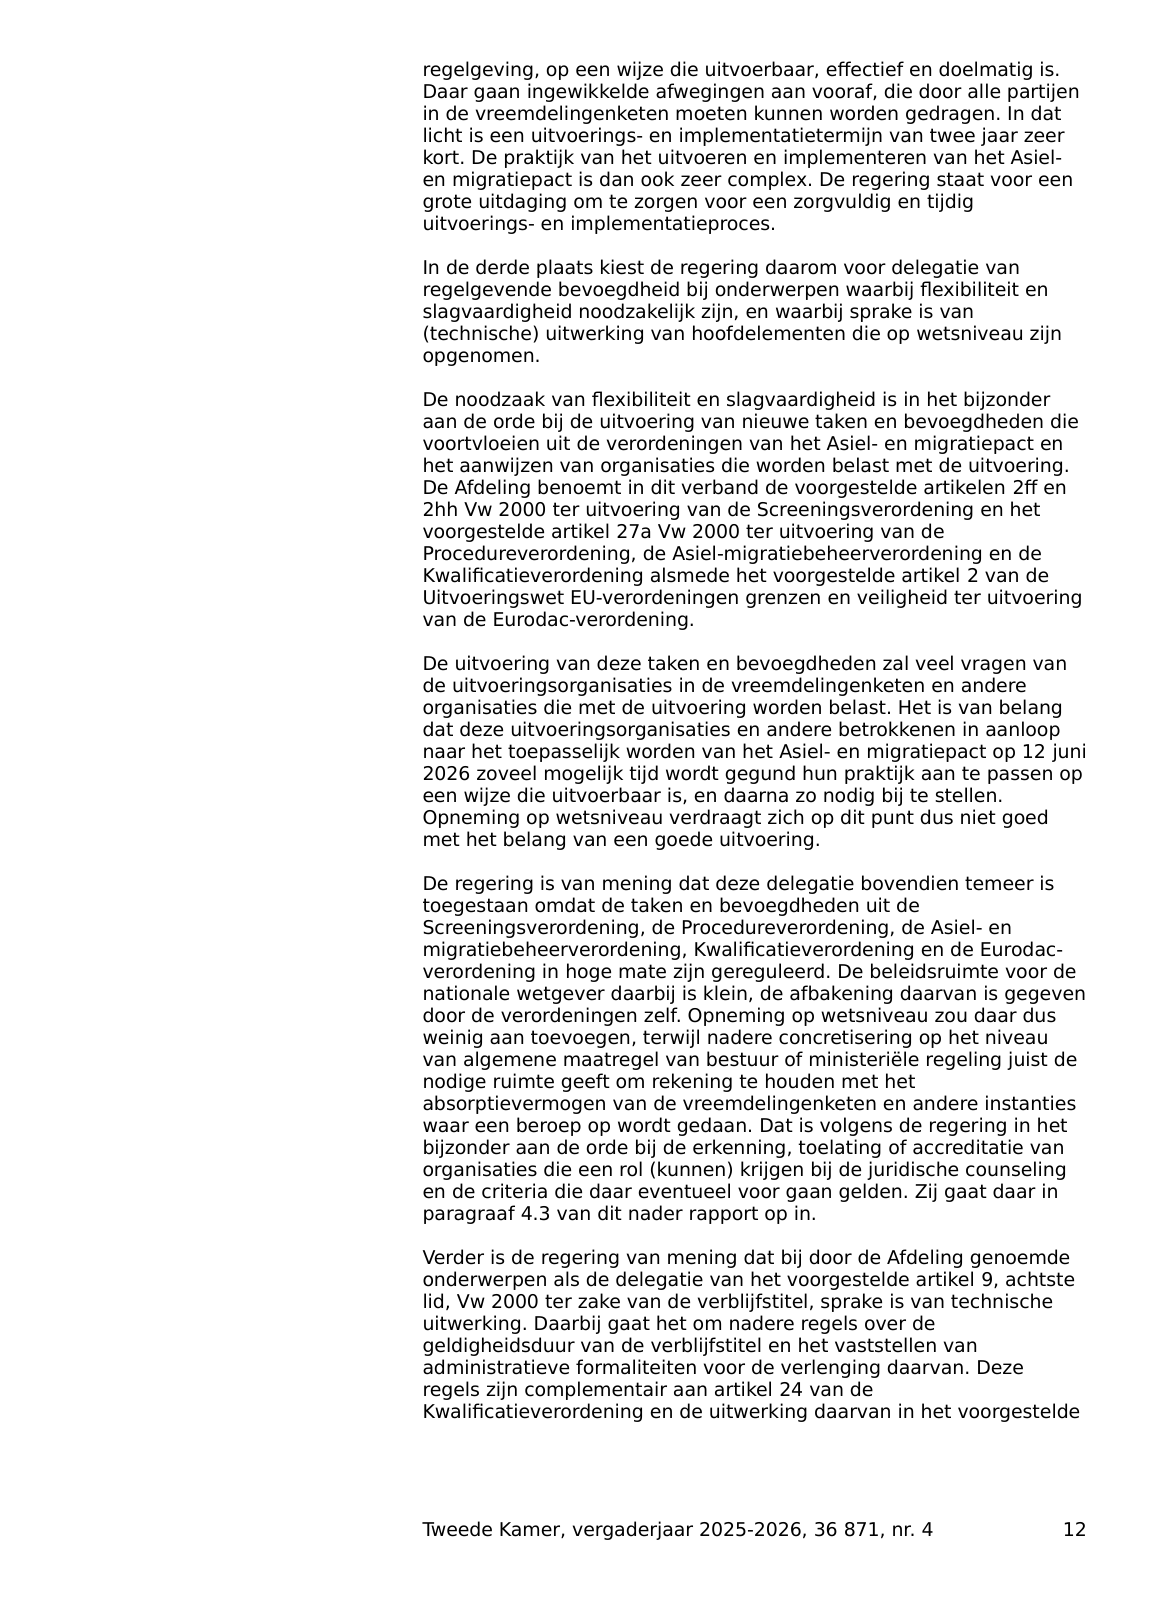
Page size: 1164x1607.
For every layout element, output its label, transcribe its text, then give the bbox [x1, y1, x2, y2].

text regelgeving, op een wijze die uitvoerbaar, effectief en doelmatig is. Daar gaan ingewikkelde afwegingen aan vooraf, die door alle partijen in de vreemdelingenketen moeten kunnen worden gedragen. In dat licht is een uitvoerings- en implementatietermijn van twee jaar zeer kort. De praktijk van het uitvoeren en implementeren van het Asiel- en migratiepact is dan ook zeer complex. De regering staat voor een grote uitdaging om te zorgen voor een zorgvuldig en tijdig uitvoerings- en implementatieproces. [422, 59, 1087, 235]
text Verder is de regering van mening dat bij door de Afdeling genoemde onderwerpen als de delegatie van het voorgestelde artikel 9, achtste lid, Vw 2000 ter zake van de verblijfstitel, sprake is van technische uitwerking. Daarbij gaat het om nadere regels over de geldigheidsduur van de verblijfstitel en het vaststellen van administratieve formaliteiten voor de verlenging daarvan. Deze regels zijn complementair aan artikel 24 van de Kwalificatieverordening en de uitwerking daarvan in het voorgestelde [422, 1247, 1087, 1423]
text De uitvoering van deze taken en bevoegdheden zal veel vragen van de uitvoeringsorganisaties in de vreemdelingenketen en andere organisaties die met de uitvoering worden belast. Het is van belang dat deze uitvoeringsorganisaties en andere betrokkenen in aanloop naar het toepasselijk worden van het Asiel- en migratiepact op 12 juni 2026 zoveel mogelijk tijd wordt gegund hun praktijk aan te passen op een wijze die uitvoerbaar is, en daarna zo nodig bij te stellen. Opneming op wetsniveau verdraagt zich op dit punt dus niet goed met het belang van een goede uitvoering. [422, 653, 1087, 851]
text De regering is van mening dat deze delegatie bovendien temeer is toegestaan omdat de taken en bevoegdheden uit de Screeningsverordening, de Procedureverordening, de Asiel- en migratiebeheerverordening, Kwalificatieverordening en de Eurodac-verordening in hoge mate zijn gereguleerd. De beleidsruimte voor de nationale wetgever daarbij is klein, de afbakening daarvan is gegeven door de verordeningen zelf. Opneming op wetsniveau zou daar dus weinig aan toevoegen, terwijl nadere concretisering op het niveau van algemene maatregel van bestuur of ministeriële regeling juist de nodige ruimte geeft om rekening te houden met het absorptievermogen van de vreemdelingenketen en andere instanties waar een beroep op wordt gedaan. Dat is volgens de regering in het bijzonder aan de orde bij de erkenning, toelating of accreditatie van organisaties die een rol (kunnen) krijgen bij de juridische counseling en de criteria die daar eventueel voor gaan gelden. Zij gaat daar in paragraaf 4.3 van dit nader rapport op in. [422, 873, 1087, 1225]
text De noodzaak van flexibiliteit en slagvaardigheid is in het bijzonder aan de orde bij de uitvoering van nieuwe taken en bevoegdheden die voortvloeien uit de verordeningen van het Asiel- en migratiepact en het aanwijzen van organisaties die worden belast met de uitvoering. De Afdeling benoemt in dit verband de voorgestelde artikelen 2ff en 2hh Vw 2000 ter uitvoering van de Screeningsverordening en het voorgestelde artikel 27a Vw 2000 ter uitvoering van de Procedureverordening, de Asiel-migratiebeheerverordening en de Kwalificatieverordening alsmede het voorgestelde artikel 2 van de Uitvoeringswet EU-verordeningen grenzen en veiligheid ter uitvoering van de Eurodac-verordening. [422, 389, 1087, 631]
text In de derde plaats kiest de regering daarom voor delegatie van regelgevende bevoegdheid bij onderwerpen waarbij flexibiliteit en slagvaardigheid noodzakelijk zijn, en waarbij sprake is van (technische) uitwerking van hoofdelementen die op wetsniveau zijn opgenomen. [422, 257, 1087, 367]
